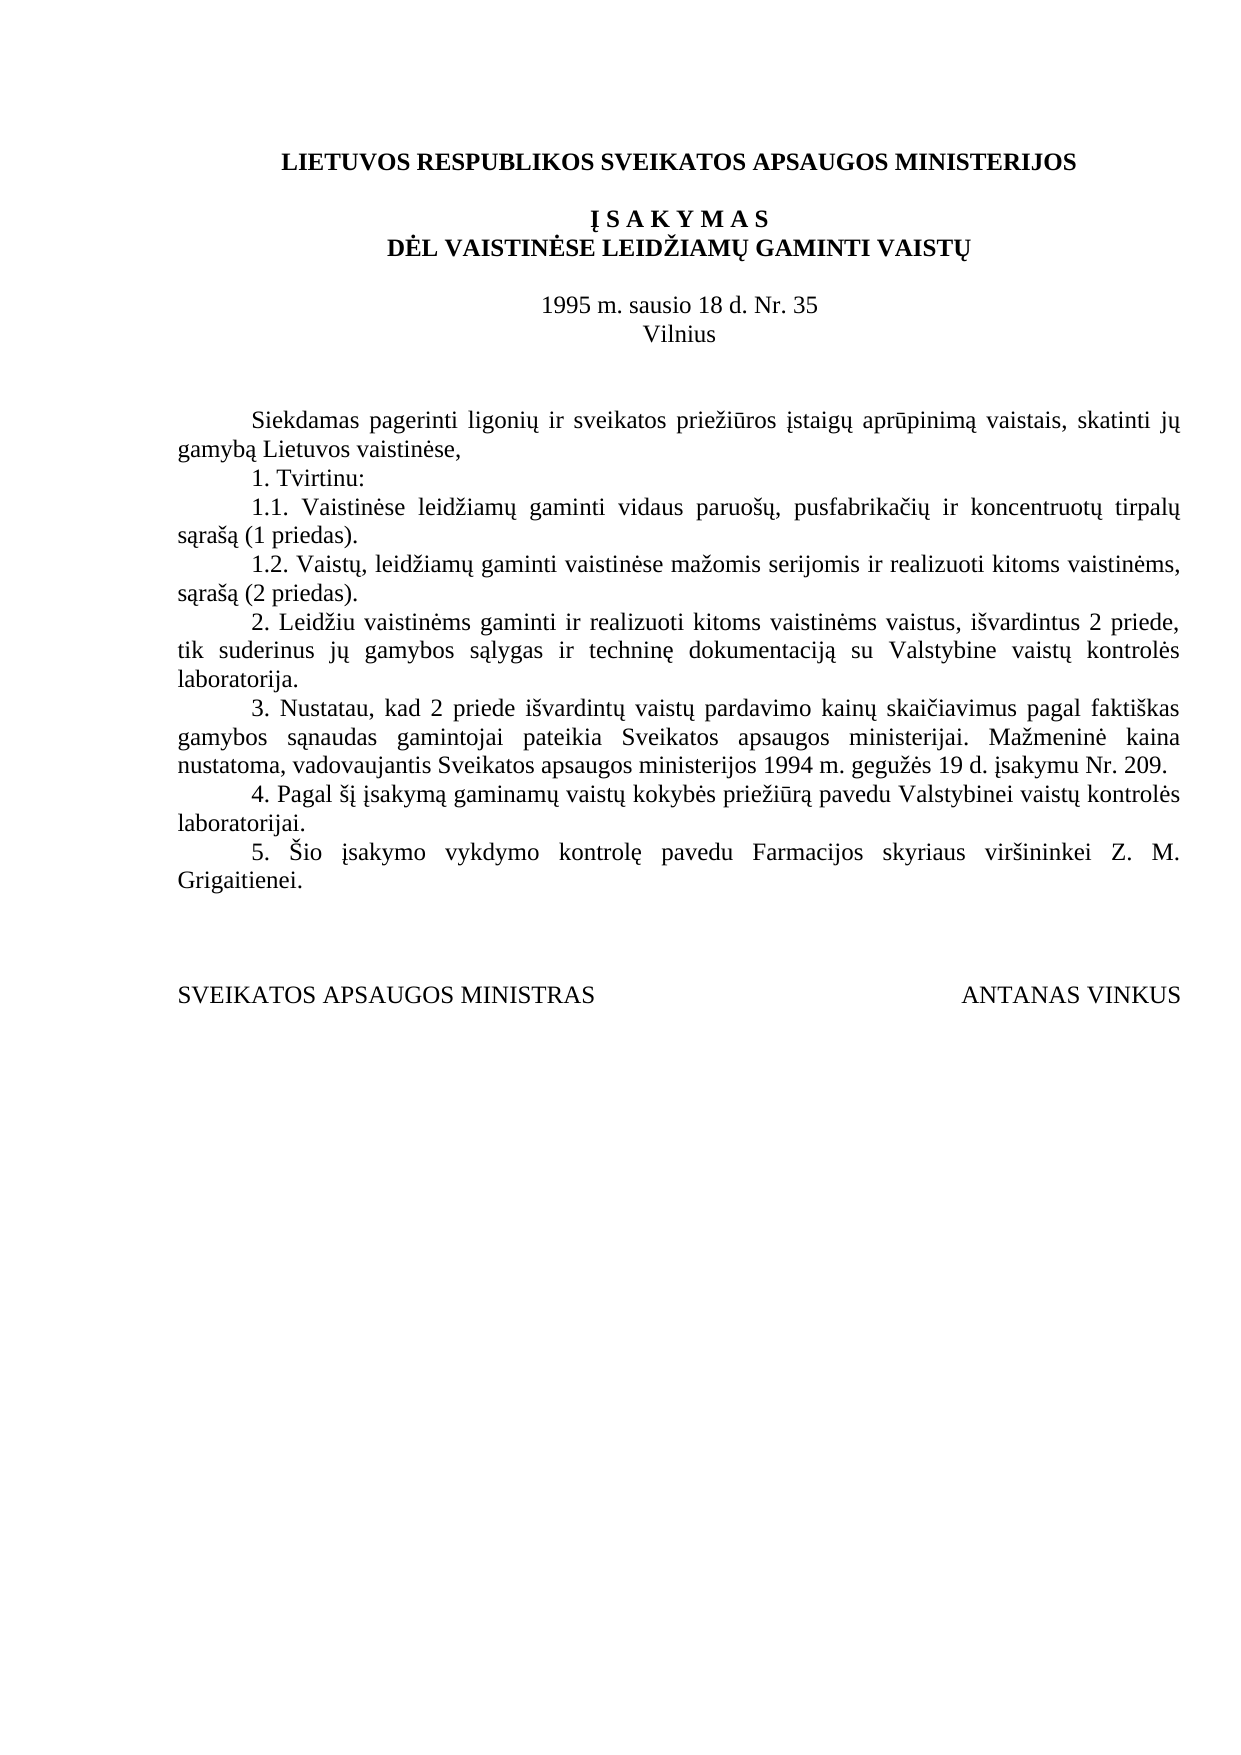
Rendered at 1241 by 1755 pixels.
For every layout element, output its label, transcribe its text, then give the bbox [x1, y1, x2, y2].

text 4. Pagal šį įsakymą gaminamų vaistų kokybės priežiūrą pavedu Valstybinei vaistų kontrolės laboratorijai. [177, 779, 1181, 837]
text LIETUVOS RESPUBLIKOS SVEIKATOS APSAUGOS MINISTERIJOS [177, 147, 1181, 176]
text DĖL VAISTINĖSE LEIDŽIAMŲ GAMINTI VAISTŲ [177, 233, 1181, 262]
text 1.1. Vaistinėse leidžiamų gaminti vidaus paruošų, pusfabrikačių ir koncentruotų tirpalų sąrašą (1 priedas). [177, 492, 1181, 549]
text SVEIKATOS APSAUGOS MINISTRAS ANTANAS VINKUS [177, 981, 1181, 1009]
text Vilnius [177, 319, 1181, 348]
text 3. Nustatau, kad 2 priede išvardintų vaistų pardavimo kainų skaičiavimus pagal faktiškas gamybos sąnaudas gamintojai pateikia Sveikatos apsaugos ministerijai. Mažmeninė kaina nustatoma, vadovaujantis Sveikatos apsaugos ministerijos 1994 m. gegužės 19 d. įsakymu Nr. 209. [177, 693, 1181, 779]
text 2. Leidžiu vaistinėms gaminti ir realizuoti kitoms vaistinėms vaistus, išvardintus 2 priede, tik suderinus jų gamybos sąlygas ir techninę dokumentaciją su Valstybine vaistų kontrolės laboratorija. [177, 607, 1181, 693]
text 5. Šio įsakymo vykdymo kontrolę pavedu Farmacijos skyriaus viršininkei Z. M. Grigaitienei. [177, 837, 1181, 894]
text 1995 m. sausio 18 d. Nr. 35 [177, 291, 1181, 319]
text Siekdamas pagerinti ligonių ir sveikatos priežiūros įstaigų aprūpinimą vaistais, skatinti jų gamybą Lietuvos vaistinėse, [177, 406, 1181, 463]
text 1. Tvirtinu: [177, 463, 1181, 492]
text 1.2. Vaistų, leidžiamų gaminti vaistinėse mažomis serijomis ir realizuoti kitoms vaistinėms, sąrašą (2 priedas). [177, 549, 1181, 607]
text Į S A K Y M A S [177, 204, 1181, 233]
